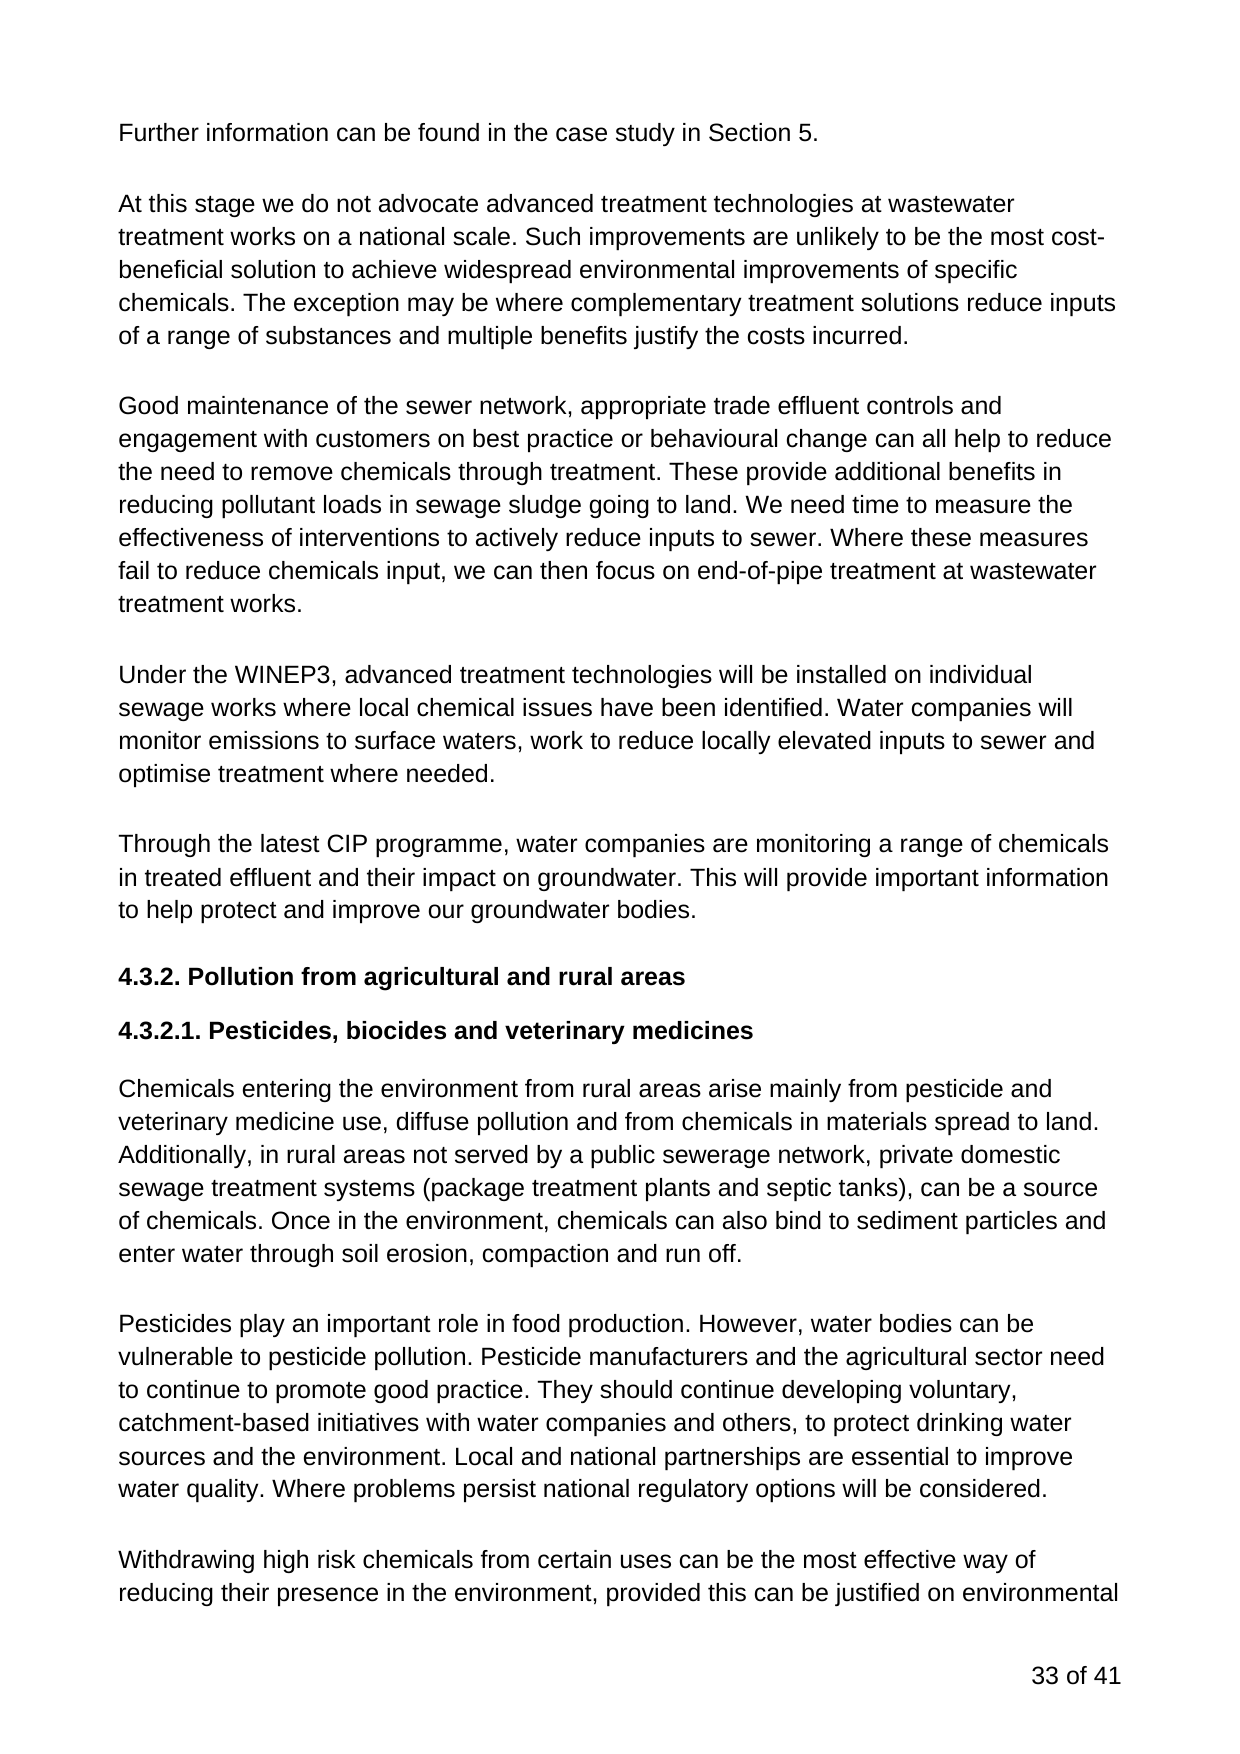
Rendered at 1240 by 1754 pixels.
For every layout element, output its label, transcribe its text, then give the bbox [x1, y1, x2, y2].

subtitle 4.3.2.1. Pesticides, biocides and veterinary medicines [118, 1016, 1121, 1044]
text Good maintenance of the sewer network, appropriate trade effluent controls and engagement with customers on best practice or behavioural change can all help to reduce the need to remove chemicals through treatment. These provide additional benefits in reducing pollutant loads in sewage sludge going to land. We need time to measure the effectiveness of interventions to actively reduce inputs to sewer. Where these measures fail to reduce chemicals input, we can then focus on end-of-pipe treatment at wastewater treatment works. [118, 391, 1121, 618]
text Pesticides play an important role in food production. However, water bodies can be vulnerable to pesticide pollution. Pesticide manufacturers and the agricultural sector need to continue to promote good practice. They should continue developing voluntary, catchment-based initiatives with water companies and others, to protect drinking water sources and the environment. Local and national partnerships are essential to improve water quality. Where problems persist national regulatory options will be considered. [118, 1309, 1121, 1503]
text Further information can be found in the case study in Section 5. [118, 118, 1121, 147]
subtitle 4.3.2. Pollution from agricultural and rural areas [118, 962, 1121, 991]
text Under the WINEP3, advanced treatment technologies will be installed on individual sewage works where local chemical issues have been identified. Water companies will monitor emissions to surface waters, work to reduce locally elevated inputs to sewer and optimise treatment where needed. [118, 660, 1121, 788]
text At this stage we do not advocate advanced treatment technologies at wastewater treatment works on a national scale. Such improvements are unlikely to be the most cost-beneficial solution to achieve widespread environmental improvements of specific chemicals. The exception may be where complementary treatment solutions reduce inputs of a range of substances and multiple benefits justify the costs incurred. [118, 189, 1121, 349]
text Through the latest CIP programme, water companies are monitoring a range of chemicals in treated effluent and their impact on groundwater. This will provide important information to help protect and improve our groundwater bodies. [118, 829, 1121, 924]
text Withdrawing high risk chemicals from certain uses can be the most effective way of reducing their presence in the environment, provided this can be justified on environmental [118, 1545, 1121, 1607]
text Chemicals entering the environment from rural areas arise mainly from pesticide and veterinary medicine use, diffuse pollution and from chemicals in materials spread to land. Additionally, in rural areas not served by a public sewerage network, private domestic sewage treatment systems (package treatment plants and septic tanks), can be a source of chemicals. Once in the environment, chemicals can also bind to sediment particles and enter water through soil erosion, compaction and run off. [118, 1074, 1121, 1268]
